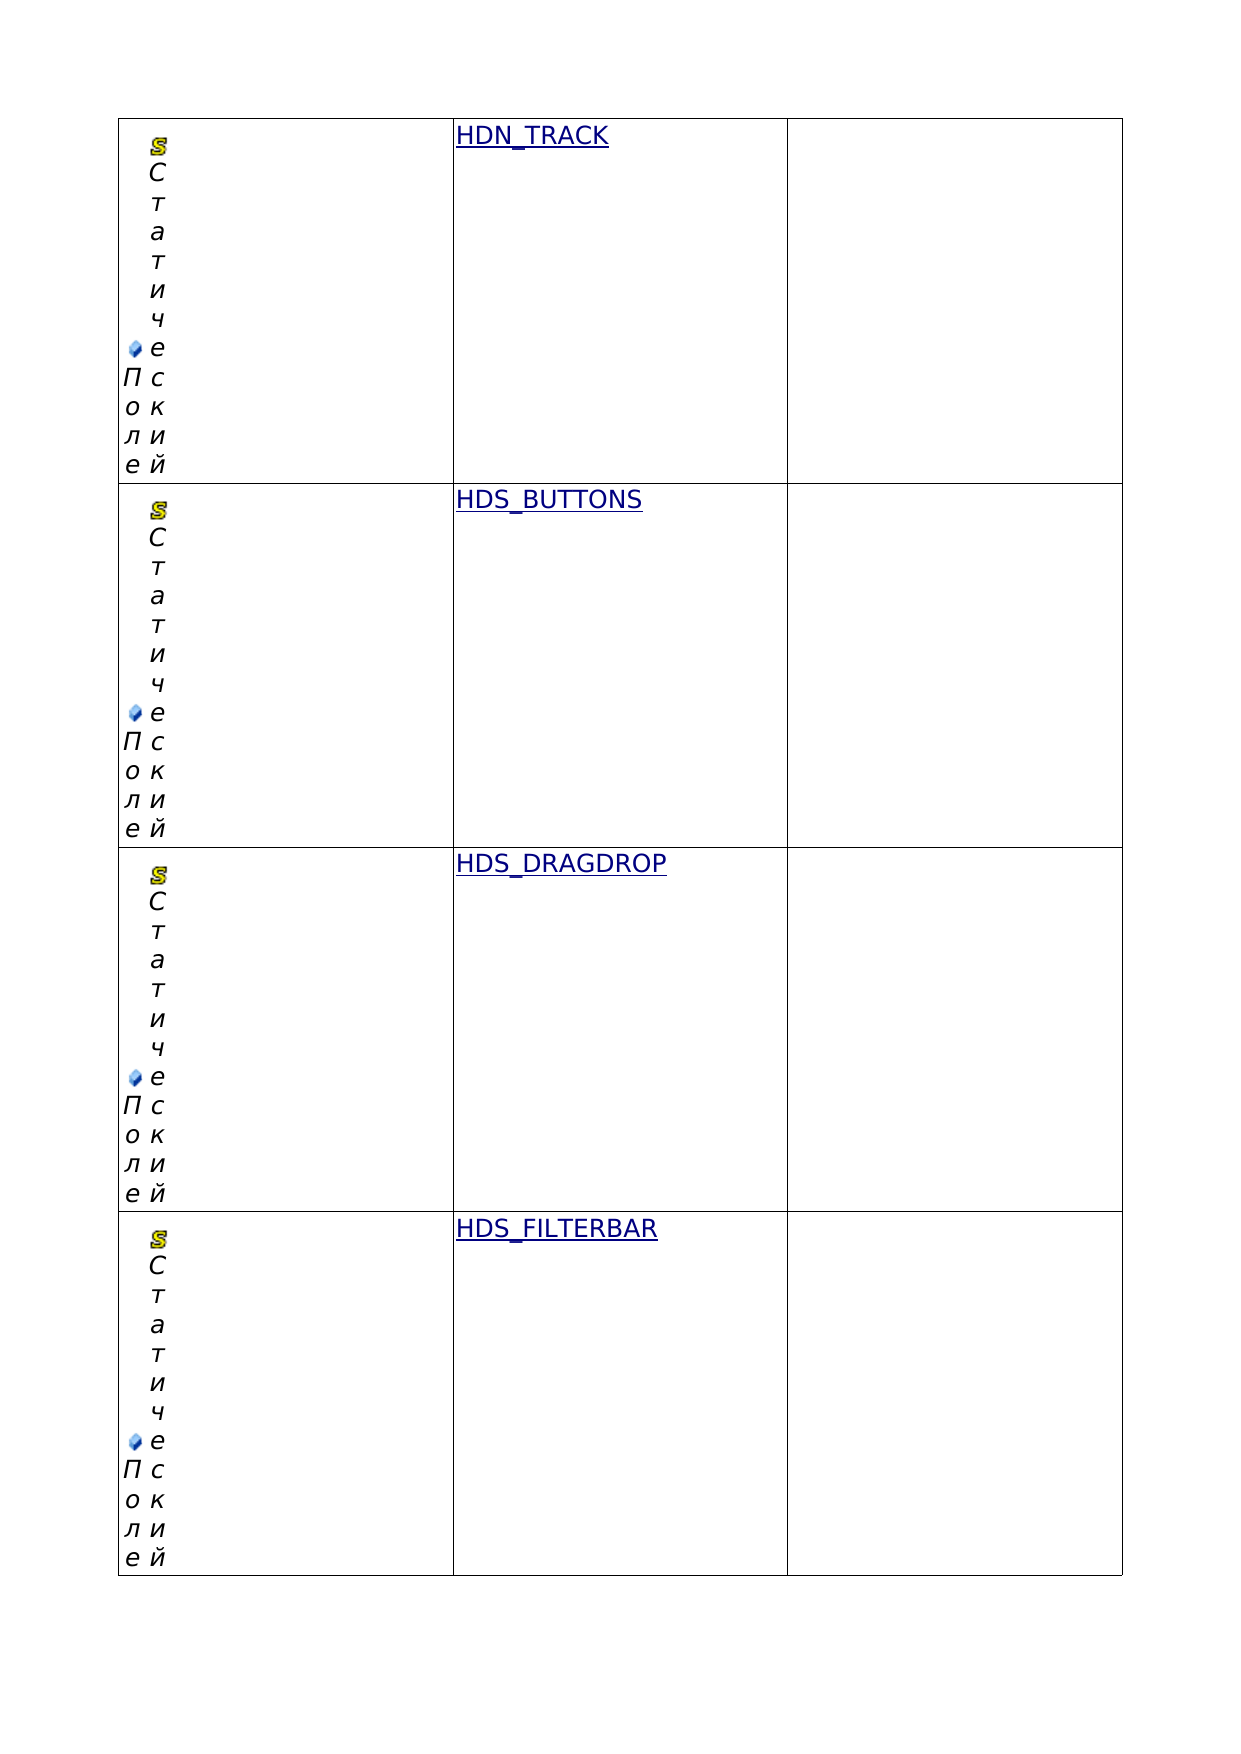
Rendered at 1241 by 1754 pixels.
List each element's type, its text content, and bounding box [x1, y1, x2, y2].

picture [121, 1430, 146, 1456]
picture [121, 337, 146, 363]
picture [121, 1066, 146, 1092]
table_cell HDS_DRAGDROP [454, 848, 787, 1211]
table_cell [119, 848, 453, 1211]
picture [146, 133, 172, 159]
table_cell [119, 484, 453, 847]
table_cell [788, 119, 1122, 482]
table_cell HDS_BUTTONS [454, 484, 787, 847]
table_cell [788, 484, 1122, 847]
table_cell [119, 119, 453, 482]
table_cell [788, 848, 1122, 1211]
picture [146, 862, 172, 888]
table_cell [788, 1212, 1122, 1575]
picture [146, 1226, 172, 1252]
picture [146, 497, 172, 523]
table_cell HDN_TRACK [454, 119, 787, 482]
picture [121, 702, 146, 727]
table_cell HDS_FILTERBAR [454, 1212, 787, 1575]
table_cell [119, 1212, 453, 1575]
